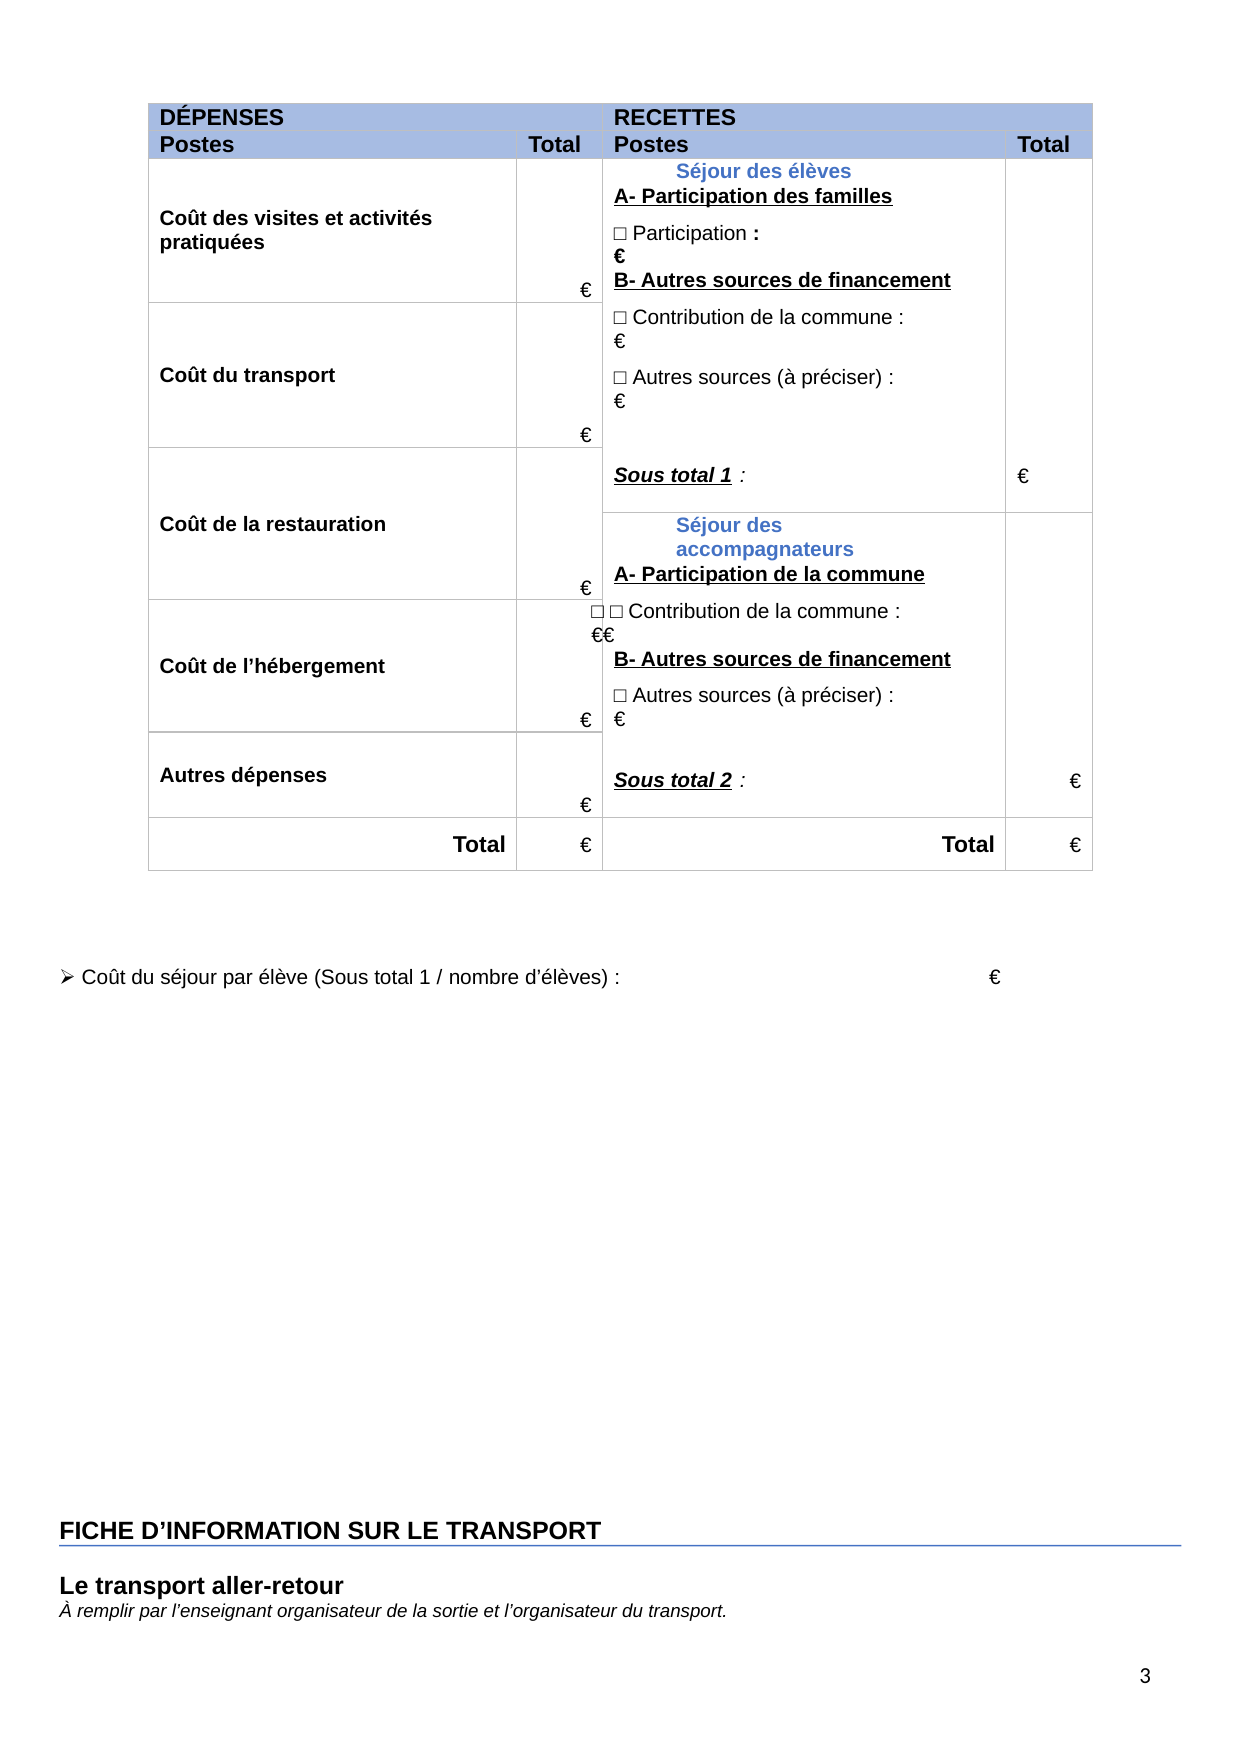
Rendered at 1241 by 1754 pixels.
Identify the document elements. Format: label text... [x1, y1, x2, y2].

table_cell Total [517, 131, 602, 158]
table_cell € [517, 600, 602, 731]
table_cell [603, 159, 664, 183]
table_cell € [1006, 818, 1092, 869]
table_cell [945, 159, 1005, 183]
table_cell € [517, 733, 602, 817]
table_cell € [1006, 513, 1092, 817]
table_cell € [1006, 159, 1092, 512]
table_cell € [517, 303, 602, 447]
table_cell Postes [149, 131, 516, 158]
table_cell Total [149, 818, 516, 869]
table_cell Coût de l’hébergement [149, 600, 516, 731]
table_cell Séjour des accompagnateurs [665, 513, 945, 561]
table_cell Total [1006, 131, 1092, 158]
table_cell Coût du transport [149, 303, 516, 447]
table_cell Coût des visites et activités pratiquées [149, 159, 516, 302]
table_cell Total [603, 818, 1005, 869]
table_cell [603, 513, 664, 561]
subtitle À remplir par l’enseignant organisateur de la sortie et l’organisateur du transport. [59, 1600, 1181, 1622]
table_cell € [517, 159, 602, 302]
table_cell A- Participation de la commune □ □ Contribution de la commune : €€ B- Autres sources de financement □ Autres sources (à préciser) : € Sous total 2 : [603, 561, 1005, 817]
table_cell € [517, 818, 602, 869]
table_cell € [517, 448, 602, 599]
text  Coût du séjour par élève (Sous total 1 / nombre d’élèves) : € [59, 965, 1181, 989]
table_cell [945, 513, 1005, 561]
table_cell Autres dépenses [149, 733, 516, 817]
table_header RECETTES [603, 104, 1092, 130]
table_cell A- Participation des familles □ Participation : € B- Autres sources de financement □ Contribution de la commune : € □ Autres sources (à préciser) : € Sous total 1 : [603, 183, 1005, 512]
table_cell Coût de la restauration [149, 448, 516, 599]
subtitle Fiche d’information sur le transport [59, 1516, 1181, 1544]
table_cell Séjour des élèves [665, 159, 945, 183]
table_header DÉPENSES [149, 104, 602, 130]
table_cell Postes [603, 131, 1005, 158]
subtitle Le transport aller-retour [59, 1571, 1181, 1600]
